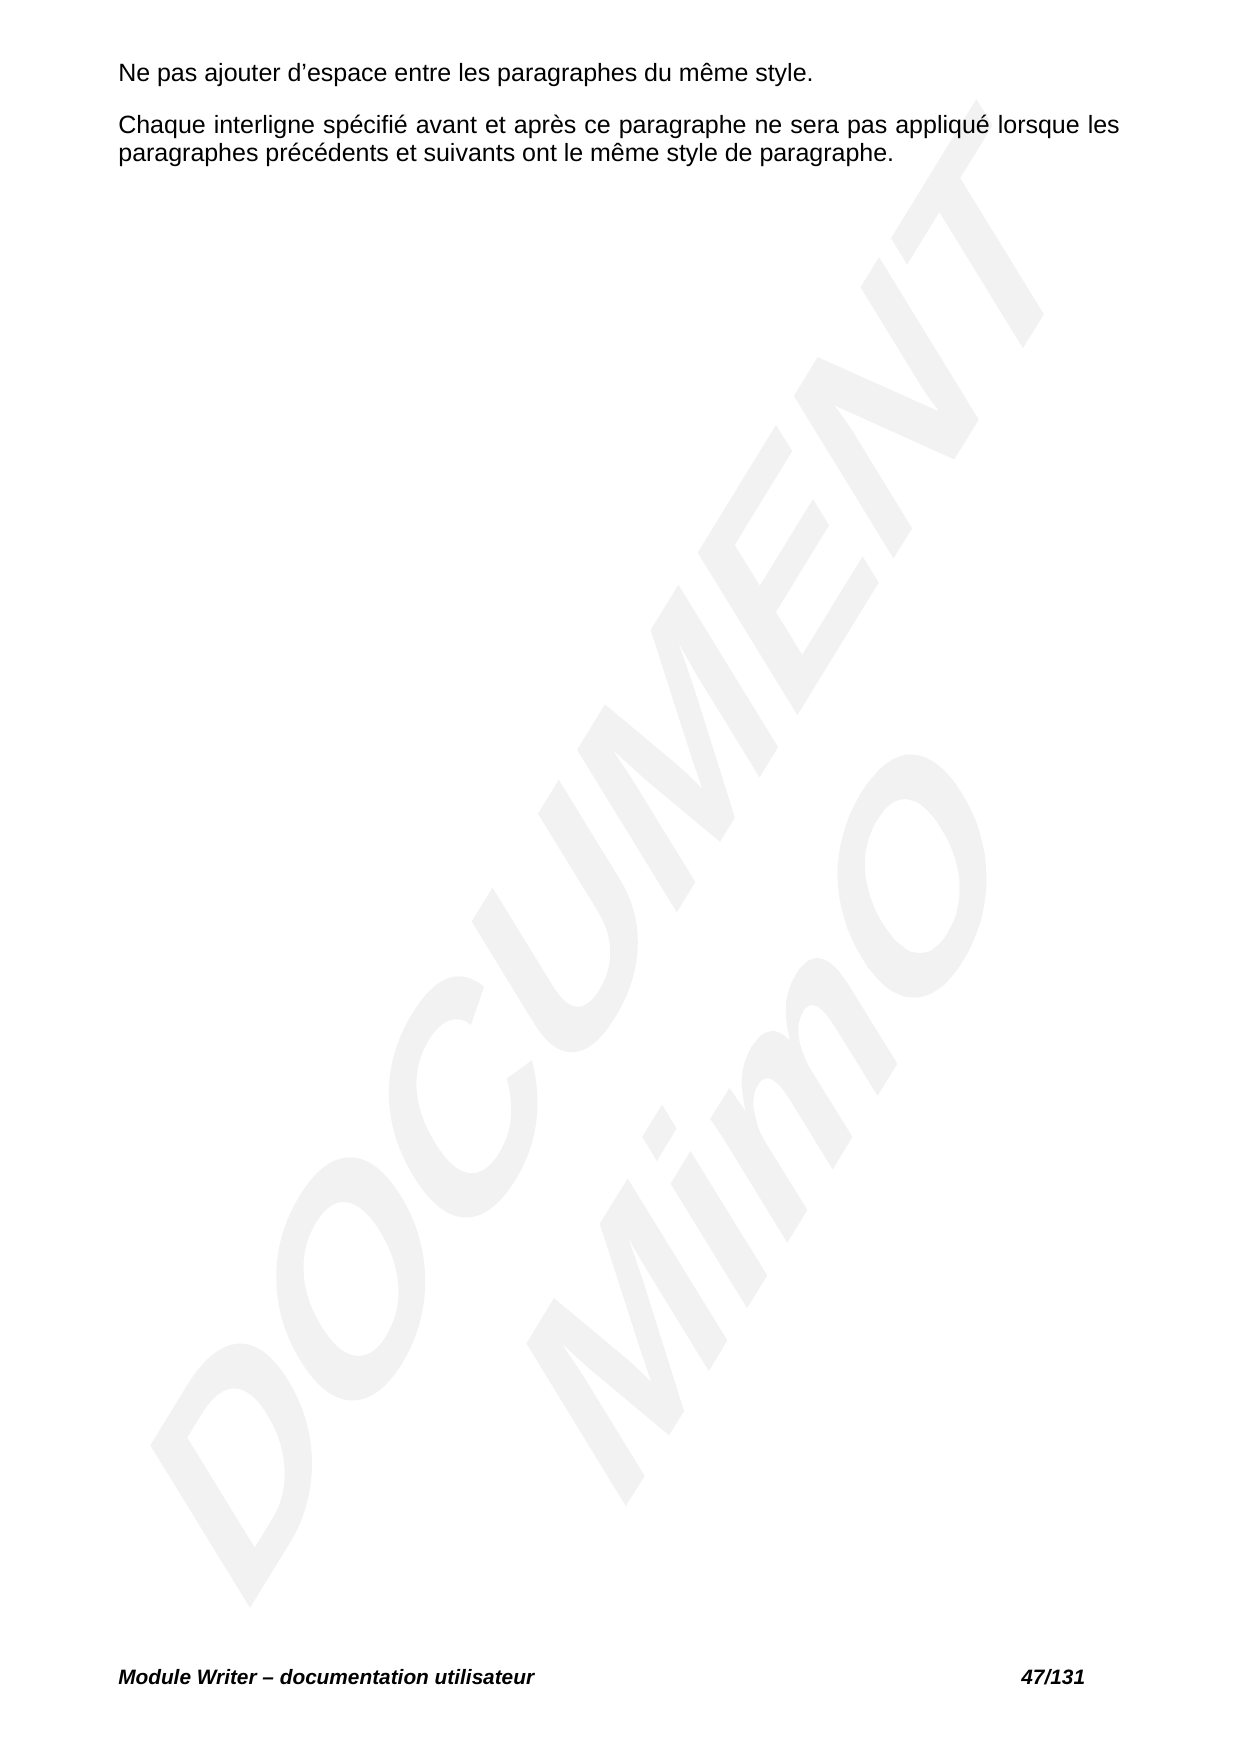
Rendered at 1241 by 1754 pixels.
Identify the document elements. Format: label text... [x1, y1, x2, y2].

text Ne pas ajouter d’espace entre les paragraphes du même style. [118, 59, 1122, 87]
text Chaque interligne spécifié avant et après ce paragraphe ne sera pas appliqué lorsque les paragraphes précédents et suivants ont le même style de paragraphe. [118, 111, 1122, 166]
